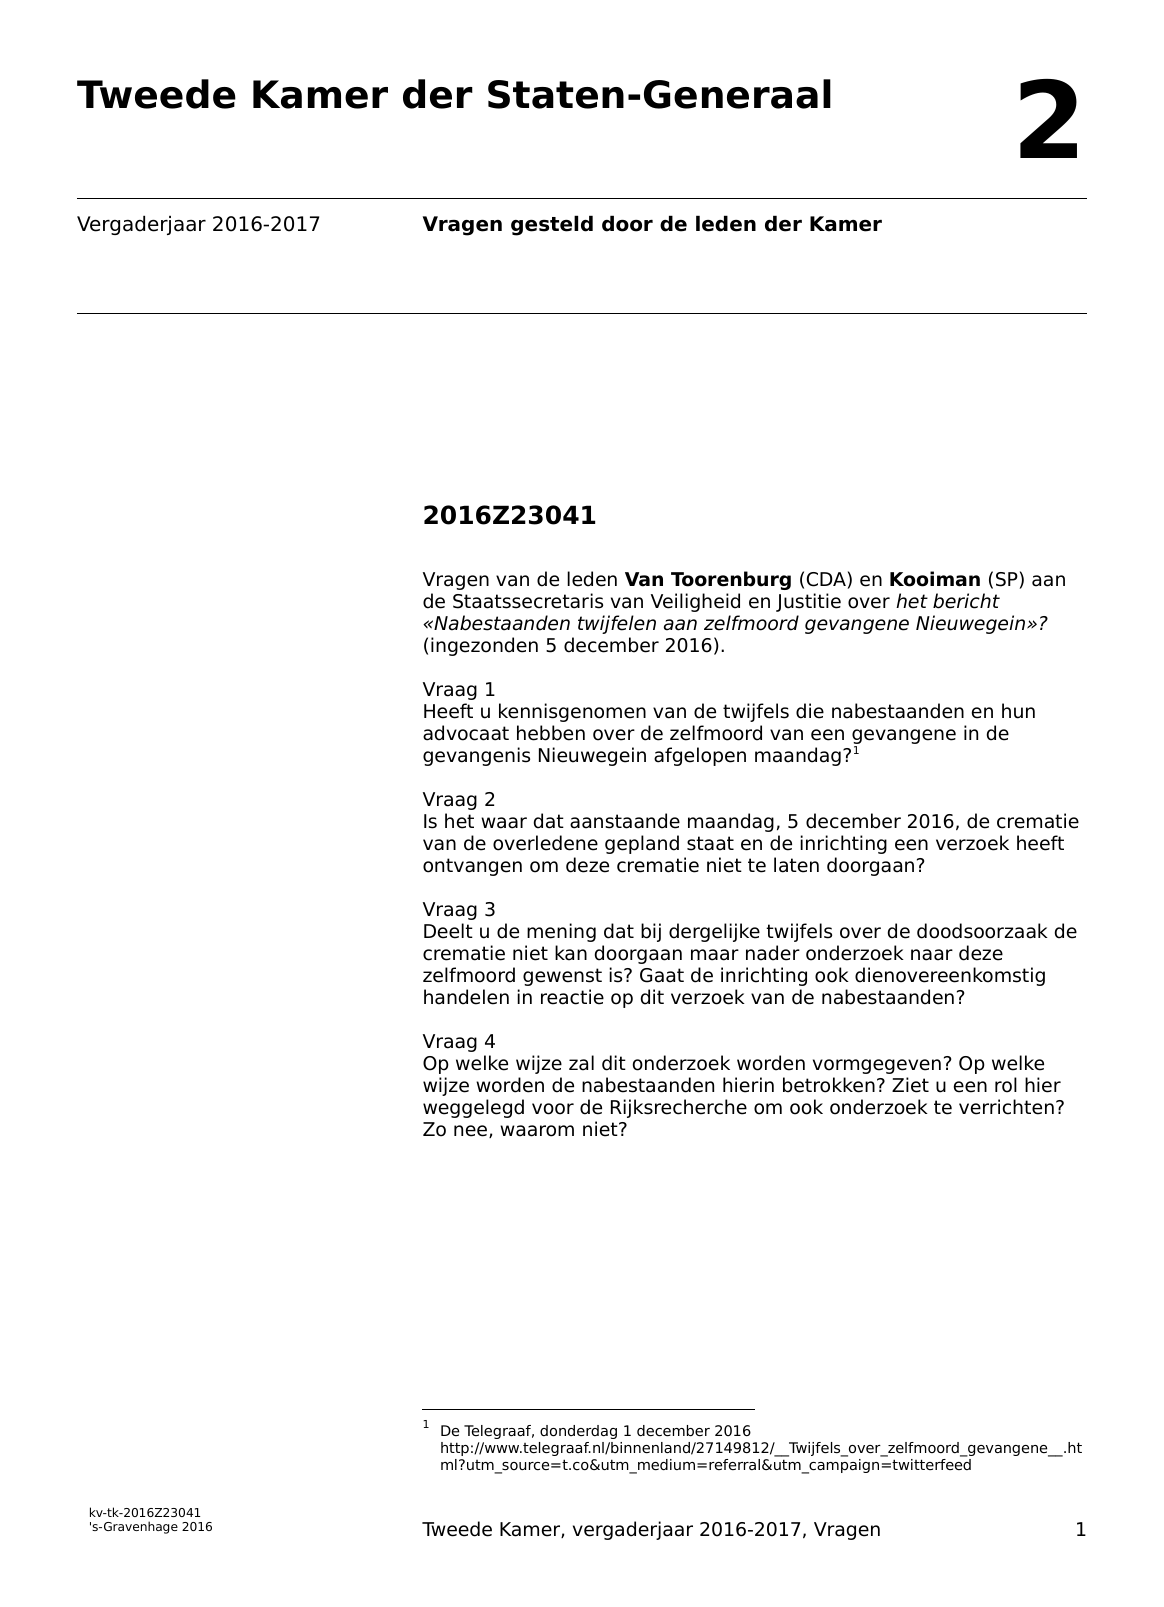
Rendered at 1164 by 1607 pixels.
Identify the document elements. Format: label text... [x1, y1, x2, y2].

text Vragen van de leden Van Toorenburg (CDA) en Kooiman (SP) aan de Staatssecretaris van Veiligheid en Justitie over het bericht «Nabestaanden twijfelen aan zelfmoord gevangene Nieuwegein»? (ingezonden 5 december 2016). [422, 569, 1087, 657]
text Vraag 3 [422, 899, 1087, 921]
table_header 2 [886, 59, 1087, 198]
text Vraag 4 [422, 1031, 1087, 1053]
text 's-Gravenhage 2016 [88, 1520, 323, 1534]
text Vraag 1 [422, 679, 1087, 701]
text De Telegraaf, donderdag 1 december 2016 http://www.telegraaf.nl/binnenland/27149812/__Twijfels_over_zelfmoord_gevangene__.html?utm_source=t.co&utm_medium=referral&utm_campaign=twitterfeed [422, 1418, 1087, 1474]
text Is het waar dat aanstaande maandag, 5 december 2016, de crematie van de overledene gepland staat en de inrichting een verzoek heeft ontvangen om deze crematie niet te laten doorgaan? [422, 811, 1087, 877]
table_cell Vragen gesteld door de leden der Kamer [422, 199, 1087, 313]
text Vraag 2 [422, 789, 1087, 811]
text kv-tk-2016Z23041 [88, 1506, 323, 1520]
text 2016Z23041 [422, 501, 1087, 531]
text Op welke wijze zal dit onderzoek worden vormgegeven? Op welke wijze worden de nabestaanden hierin betrokken? Ziet u een rol hier weggelegd voor de Rijksrecherche om ook onderzoek te verrichten? Zo nee, waarom niet? [422, 1053, 1087, 1141]
table_header Tweede Kamer der Staten-Generaal [77, 59, 886, 198]
table_cell Vergaderjaar 2016-2017 [77, 199, 422, 313]
text Heeft u kennisgenomen van de twijfels die nabestaanden en hun advocaat hebben over de zelfmoord van een gevangene in de gevangenis Nieuwegein afgelopen maandag? [422, 701, 1087, 767]
text Deelt u de mening dat bij dergelijke twijfels over de doodsoorzaak de crematie niet kan doorgaan maar nader onderzoek naar deze zelfmoord gewenst is? Gaat de inrichting ook dienovereenkomstig handelen in reactie op dit verzoek van de nabestaanden? [422, 921, 1087, 1009]
